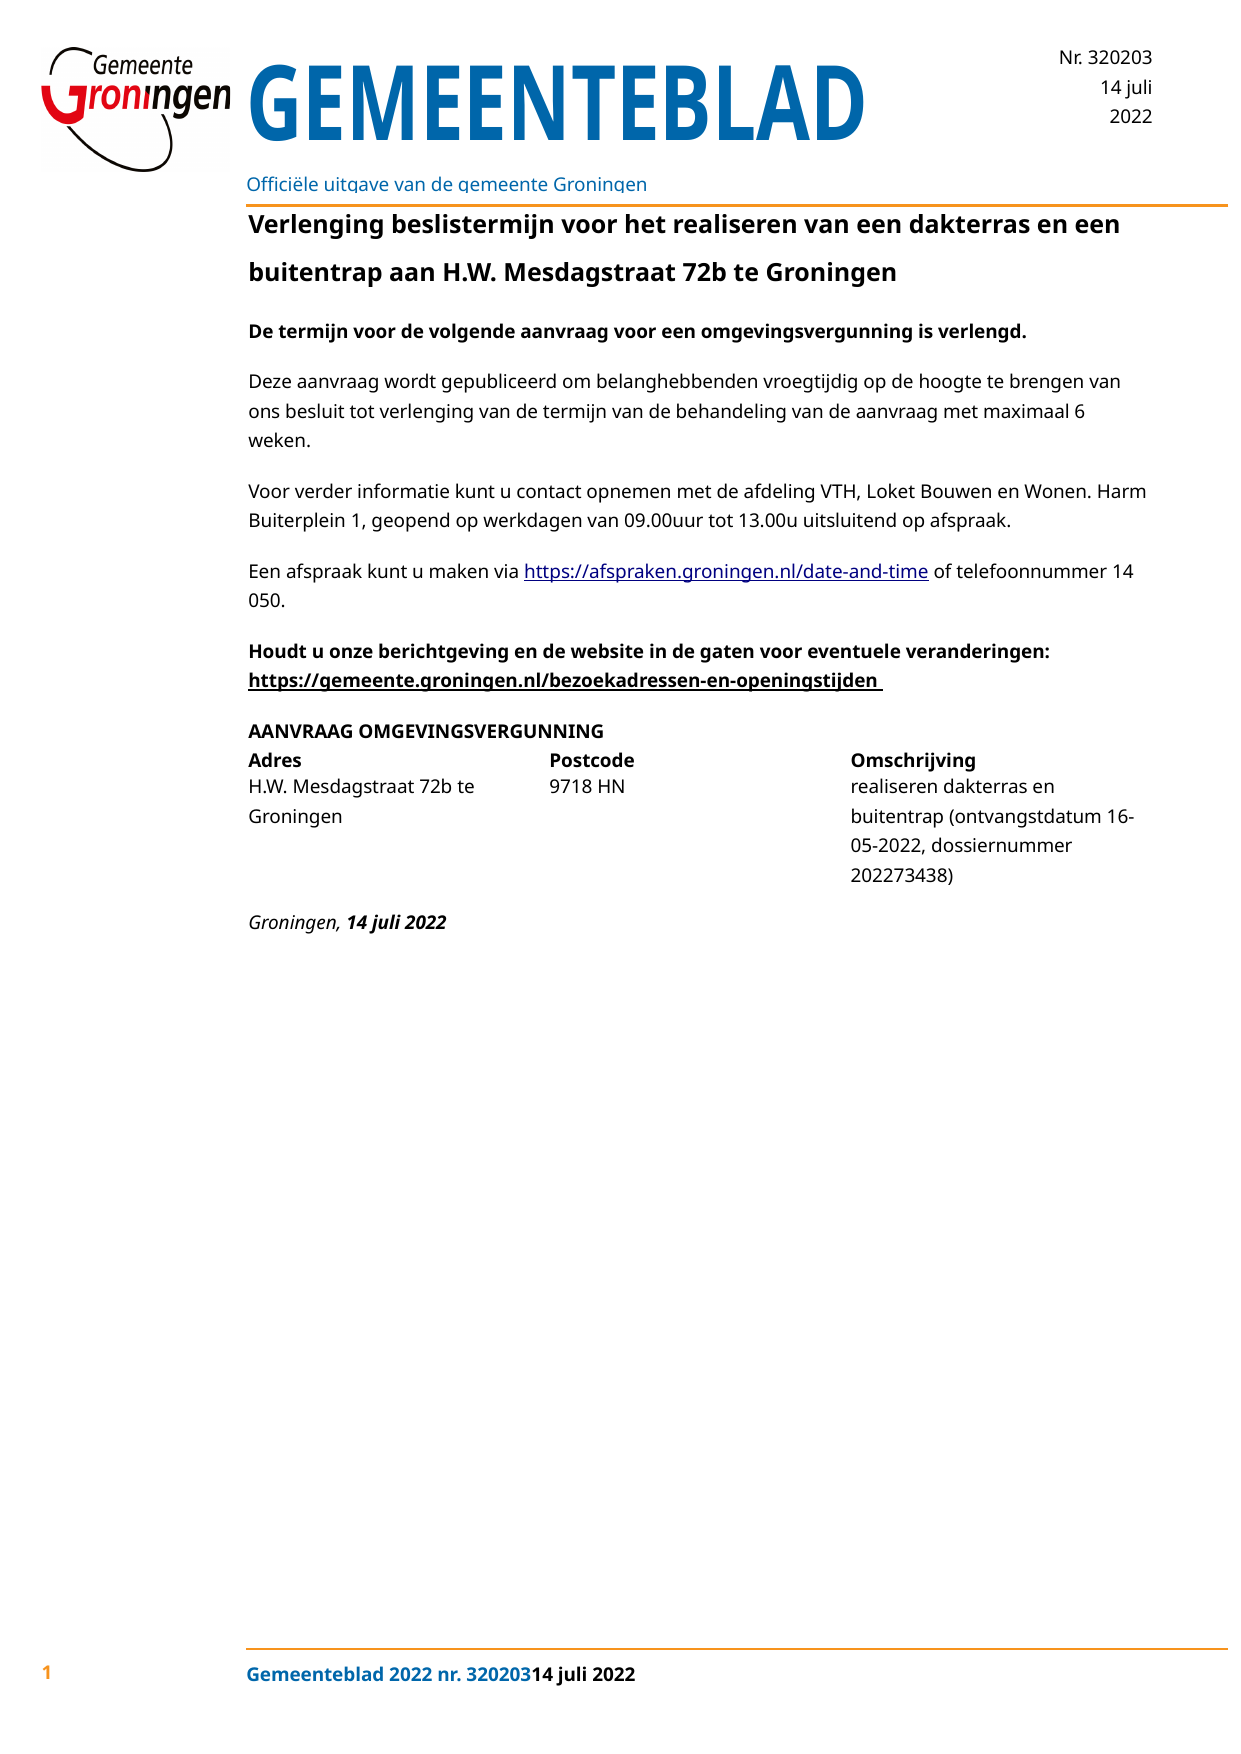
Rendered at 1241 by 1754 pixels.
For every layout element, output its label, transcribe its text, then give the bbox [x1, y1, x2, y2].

text AANVRAAG OMGEVINGSVERGUNNING [248, 718, 1152, 744]
picture [41, 47, 231, 172]
text Deze aanvraag wordt gepubliceerd om belanghebbenden vroegtijdig op de hoogte te brengen van ons besluit tot verlenging van de termijn van de behandeling van de aanvraag met maximaal 6 weken. [248, 368, 1152, 453]
text Houdt u onze berichtgeving en de website in de gaten voor eventuele veranderingen: https://gemeente.groningen.nl/bezoekadressen-en-openingstijden [248, 638, 1152, 693]
text Verlenging beslistermijn voor het realiseren van een dakterras en een buitentrap aan H.W. Mesdagstraat 72b te Groningen [248, 207, 1152, 288]
table_header Adres [248, 748, 549, 773]
table_cell H.W. Mesdagstraat 72b te Groningen [248, 773, 549, 888]
table_header Postcode [549, 748, 850, 773]
table_header Omschrijving [850, 748, 1152, 773]
table_cell 9718 HN [549, 773, 850, 888]
table_cell realiseren dakterras en buitentrap (ontvangstdatum 16-05-2022, dossiernummer 202273438) [850, 773, 1152, 888]
text Groningen, 14 juli 2022 [248, 909, 1152, 935]
text Voor verder informatie kunt u contact opnemen met de afdeling VTH, Loket Bouwen en Wonen. Harm Buiterplein 1, geopend op werkdagen van 09.00uur tot 13.00u uitsluitend op afspraak. [248, 478, 1152, 533]
text Een afspraak kunt u maken via https://afspraken.groningen.nl/date-and-time of telefoonnummer 14 050. [248, 558, 1152, 613]
text De termijn voor de volgende aanvraag voor een omgevingsvergunning is verlengd. [248, 318, 1152, 344]
